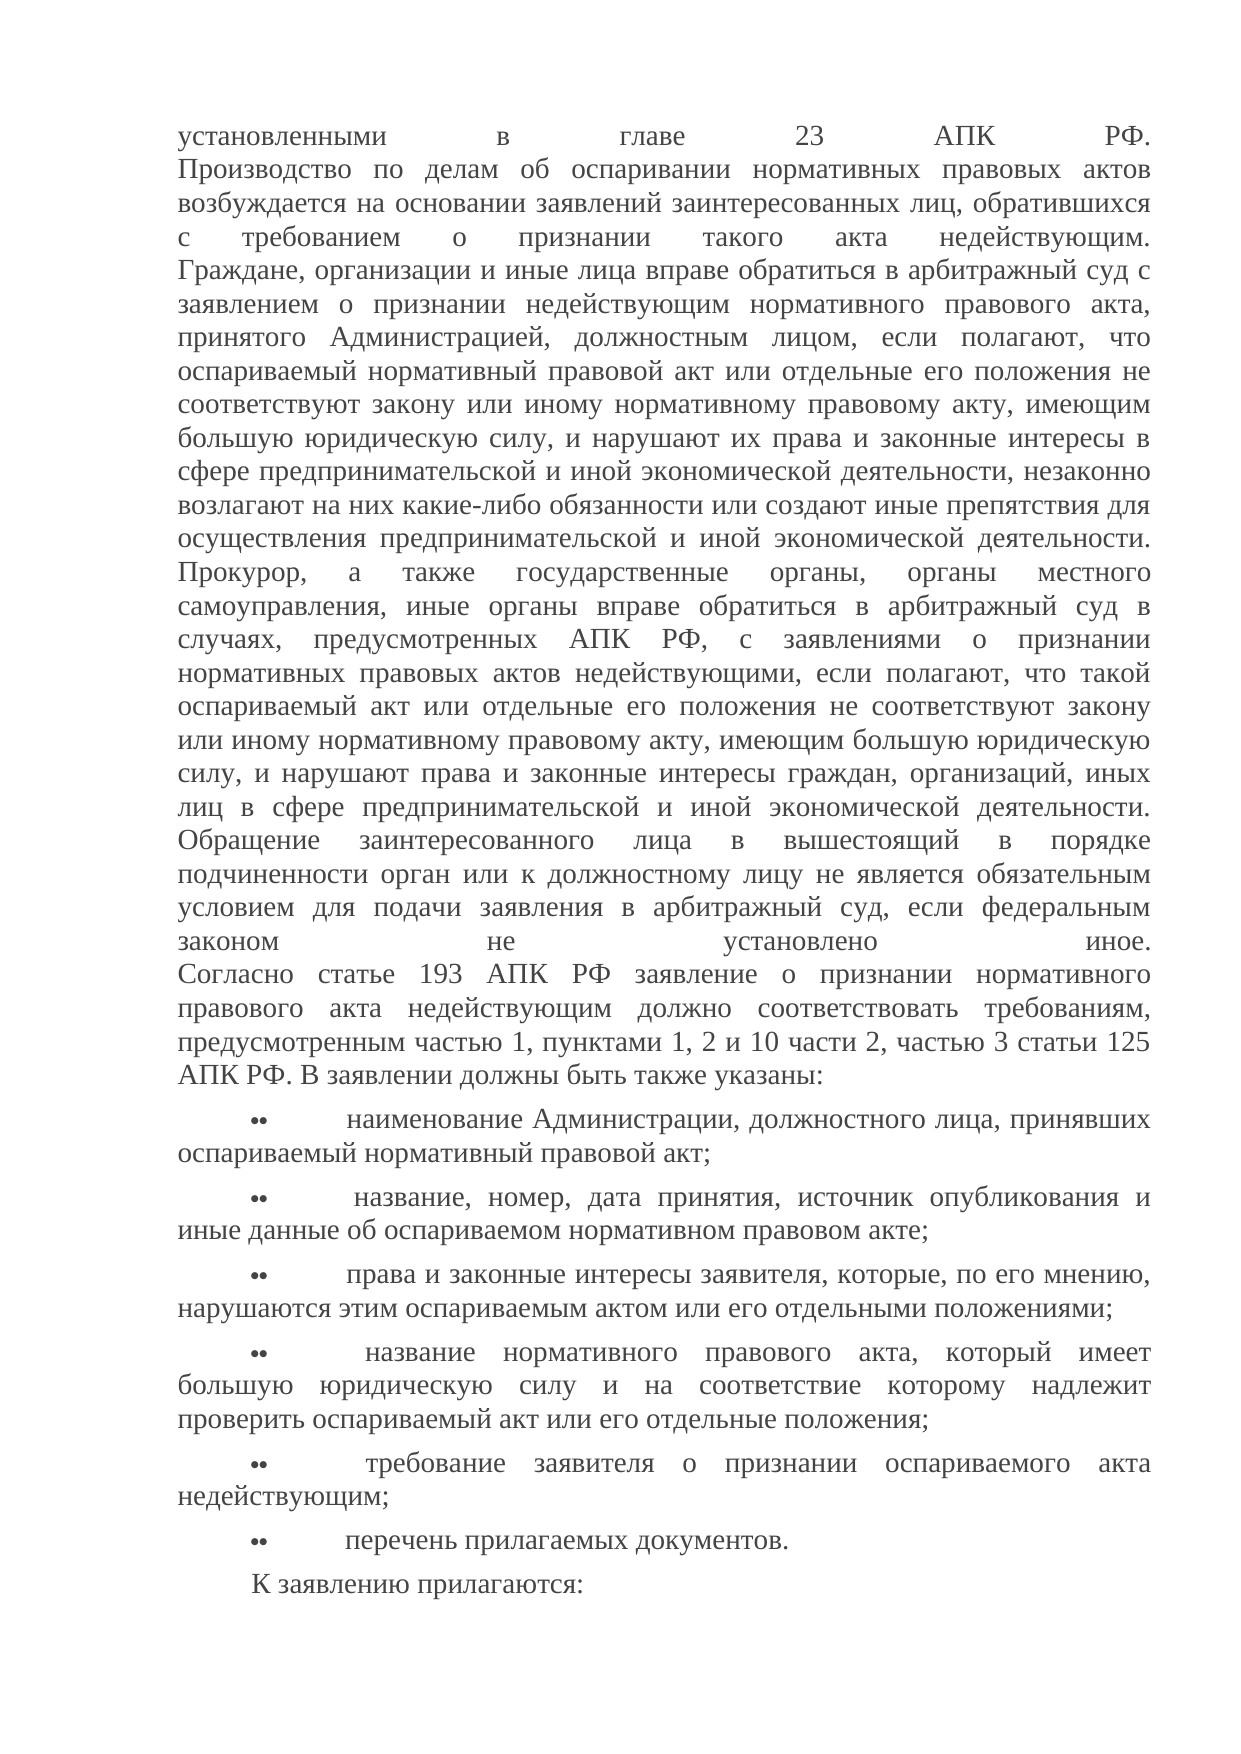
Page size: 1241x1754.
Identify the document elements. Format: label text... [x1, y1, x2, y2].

text  название, номер, дата принятия, источник опубликования и иные данные об оспариваемом нормативном правовом акте; [177, 1179, 1152, 1246]
text  права и законные интересы заявителя, которые, по его мнению, нарушаются этим оспариваемым актом или его отдельными положениями; [177, 1256, 1152, 1323]
text установленными в главе 23 АПК РФ. Производство по делам об оспаривании нормативных правовых актов возбуждается на основании заявлений заинтересованных лиц, обратившихся с требованием о признании такого акта недействующим. Граждане, организации и иные лица вправе обратиться в арбитражный суд с заявлением о признании недействующим нормативного правового акта, принятого Администрацией, должностным лицом, если полагают, что оспариваемый нормативный правовой акт или отдельные его положения не соответствуют закону или иному нормативному правовому акту, имеющим большую юридическую силу, и нарушают их права и законные интересы в сфере предпринимательской и иной экономической деятельности, незаконно возлагают на них какие-либо обязанности или создают иные препятствия для осуществления предпринимательской и иной экономической деятельности. Прокурор, а также государственные органы, органы местного самоуправления, иные органы вправе обратиться в арбитражный суд в случаях, предусмотренных АПК РФ, с заявлениями о признании нормативных правовых актов недействующими, если полагают, что такой оспариваемый акт или отдельные его положения не соответствуют закону или иному нормативному правовому акту, имеющим большую юридическую силу, и нарушают права и законные интересы граждан, организаций, иных лиц в сфере предпринимательской и иной экономической деятельности. Обращение заинтересованного лица в вышестоящий в порядке подчиненности орган или к должностному лицу не является обязательным условием для подачи заявления в арбитражный суд, если федеральным законом не установлено иное. Согласно статье 193 АПК РФ заявление о признании нормативного правового акта недействующим должно соответствовать требованиям, предусмотренным частью 1, пунктами 1, 2 и 10 части 2, частью 3 статьи 125 АПК РФ. В заявлении должны быть также указаны: [177, 118, 1152, 1091]
text  название нормативного правового акта, который имеет большую юридическую силу и на соответствие которому надлежит проверить оспариваемый акт или его отдельные положения; [177, 1334, 1152, 1434]
text  перечень прилагаемых документов. [177, 1522, 1152, 1556]
text  требование заявителя о признании оспариваемого акта недействующим; [177, 1445, 1152, 1512]
text  наименование Администрации, должностного лица, принявших оспариваемый нормативный правовой акт; [177, 1101, 1152, 1168]
text К заявлению прилагаются: [177, 1566, 1152, 1600]
